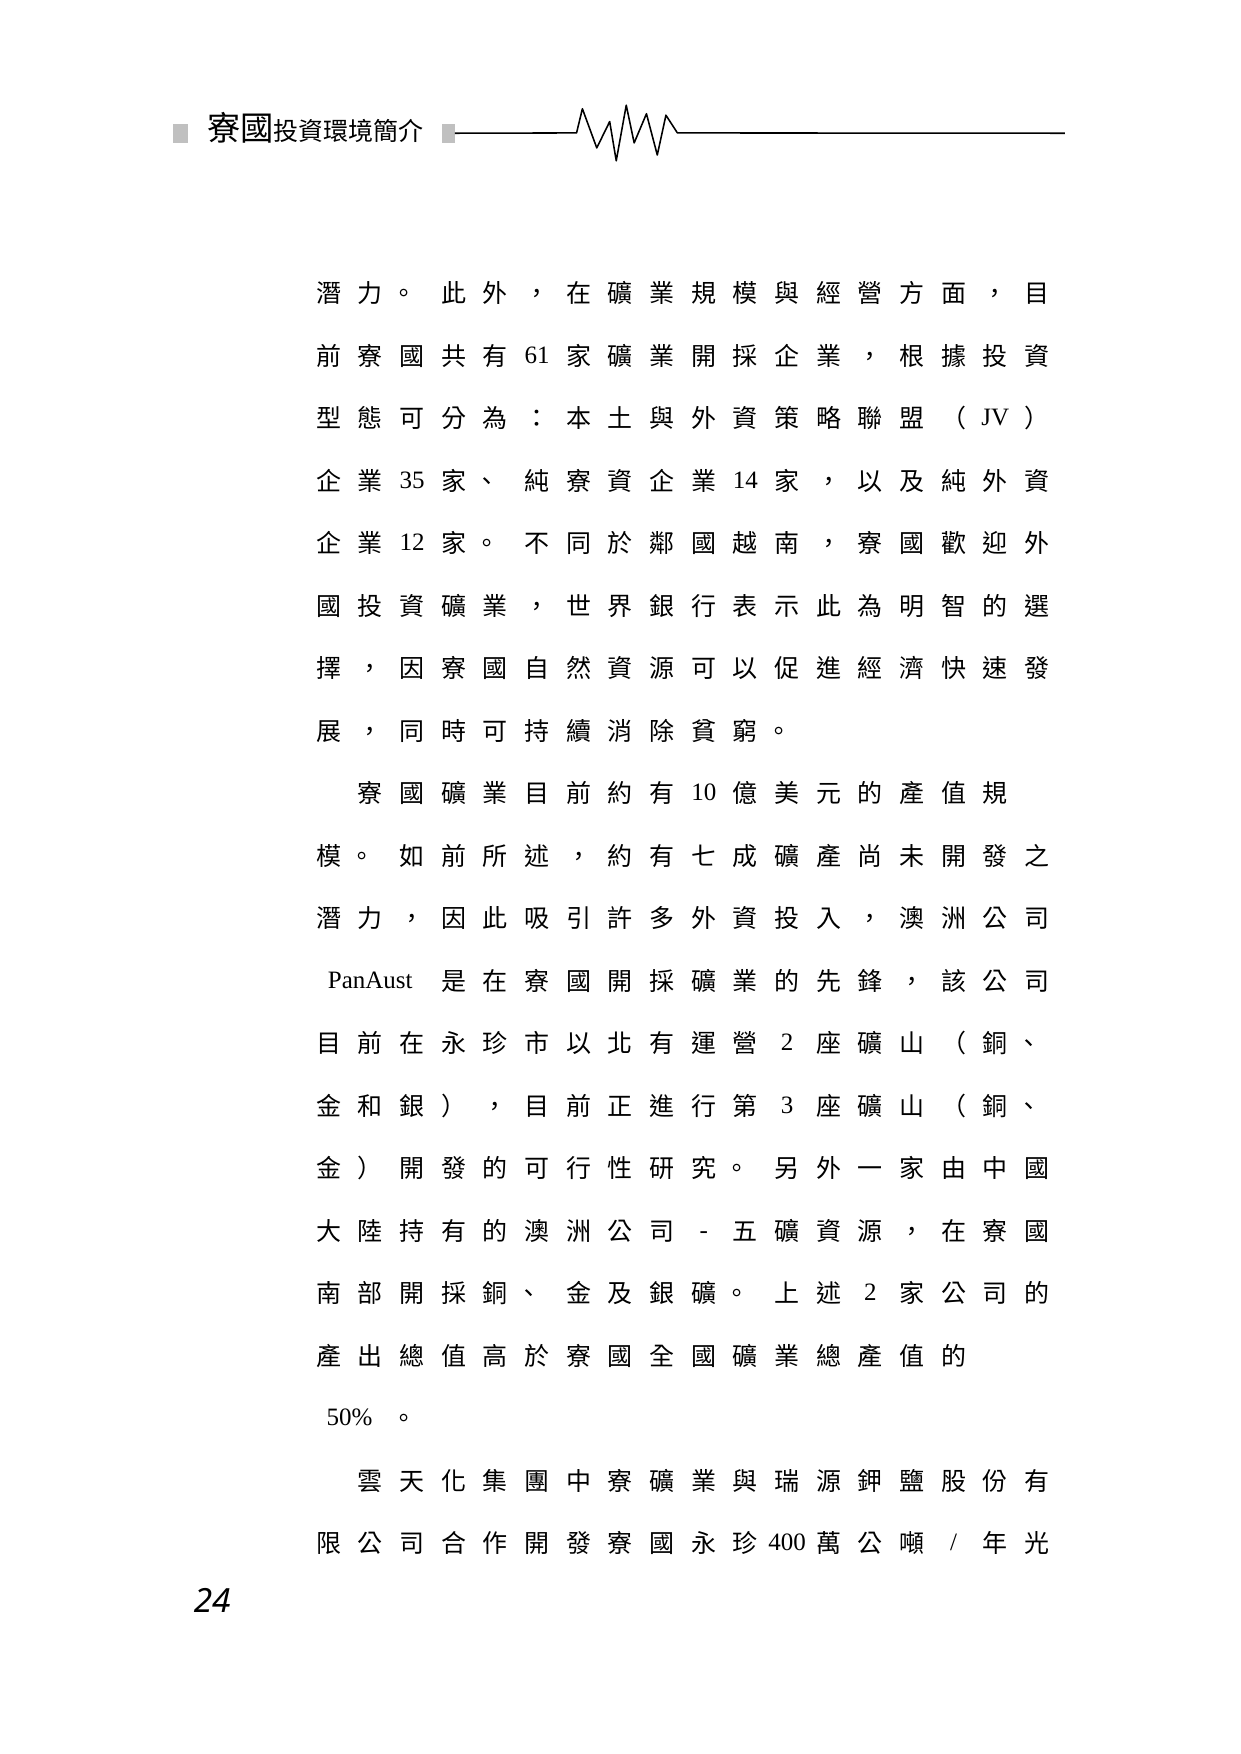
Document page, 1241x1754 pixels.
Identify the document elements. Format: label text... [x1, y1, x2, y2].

text 潛力。此外，在礦業規模與經營方面，目前寮國共有61家礦業開採企業，根據投資型態可分為：本土與外資策略聯盟（JV）企業35家、純寮資企業14家，以及純外資企業12家。不同於鄰國越南，寮國歡迎外國投資礦業，世界銀行表示此為明智的選擇，因寮國自然資源可以促進經濟快速發展，同時可持續消除貧窮。 [281, 250, 1058, 750]
text 雲天化集團中寮礦業與瑞源鉀鹽股份有限公司合作開發寮國永珍400萬公噸/年光 [281, 1438, 1058, 1563]
text 寮國礦業目前約有10億美元的產值規模。如前所述，約有七成礦產尚未開發之潛力，因此吸引許多外資投入，澳洲公司PanAust是在寮國開採礦業的先鋒，該公司目前在永珍市以北有運營2座礦山（銅、金和銀），目前正進行第3座礦山（銅、金）開發的可行性研究。另外一家由中國大陸持有的澳洲公司-五礦資源，在寮國南部開採銅、金及銀礦。上述2家公司的產出總值高於寮國全國礦業總產值的50%。 [281, 750, 1058, 1438]
